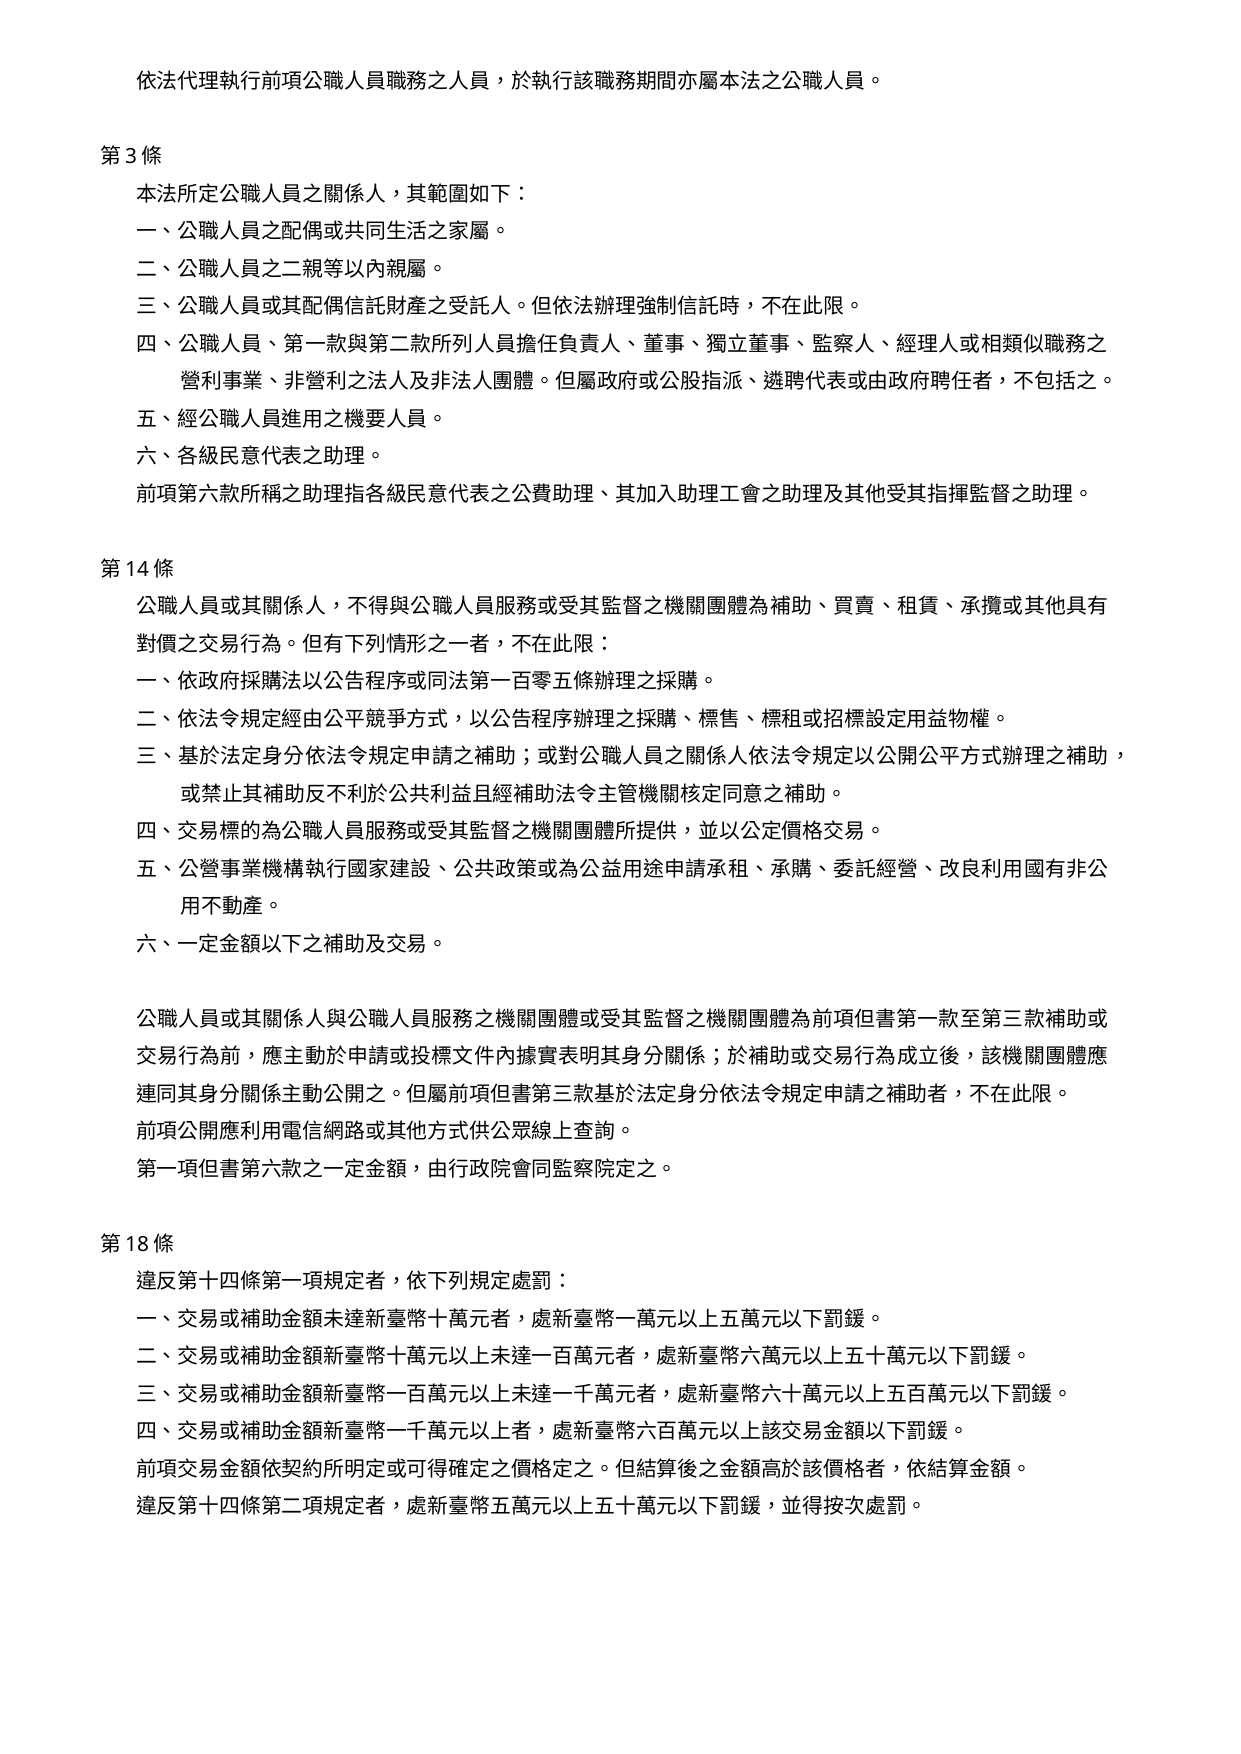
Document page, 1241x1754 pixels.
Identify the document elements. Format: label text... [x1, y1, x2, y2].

text 三、公職人員或其配偶信託財產之受託人。但依法辦理強制信託時，不在此限。 [136, 286, 1110, 323]
text 前項公開應利用電信網路或其他方式供公眾線上查詢。 [136, 1111, 1110, 1148]
text 四、公職人員、第一款與第二款所列人員擔任負責人、董事、獨立董事、監察人、經理人或相類似職務之營利事業、非營利之法人及非法人團體。但屬政府或公股指派、遴聘代表或由政府聘任者，不包括之。 [136, 323, 1110, 398]
text 二、公職人員之二親等以內親屬。 [136, 248, 1110, 286]
text 六、一定金額以下之補助及交易。 [136, 923, 1110, 961]
text 四、交易標的為公職人員服務或受其監督之機關團體所提供，並以公定價格交易。 [136, 811, 1110, 848]
text 四、交易或補助金額新臺幣一千萬元以上者，處新臺幣六百萬元以上該交易金額以下罰鍰。 [136, 1411, 1110, 1448]
text 第3條 [62, 136, 1204, 173]
text 一、交易或補助金額未達新臺幣十萬元者，處新臺幣一萬元以上五萬元以下罰鍰。 [136, 1298, 1110, 1336]
text 本法所定公職人員之關係人，其範圍如下： [136, 173, 1110, 211]
text 六、各級民意代表之助理。 [136, 436, 1110, 473]
text 一、公職人員之配偶或共同生活之家屬。 [136, 211, 1110, 248]
subtitle 違反第十四條第二項規定者，處新臺幣五萬元以上五十萬元以下罰鍰，並得按次處罰。 [136, 1486, 1110, 1523]
text 第18條 [62, 1223, 1204, 1261]
text 五、經公職人員進用之機要人員。 [136, 398, 1110, 436]
text 第一項但書第六款之一定金額，由行政院會同監察院定之。 [136, 1148, 1110, 1186]
text 三、基於法定身分依法令規定申請之補助；或對公職人員之關係人依法令規定以公開公平方式辦理之補助，或禁止其補助反不利於公共利益且經補助法令主管機關核定同意之補助。 [136, 736, 1110, 811]
text 依法代理執行前項公職人員職務之人員，於執行該職務期間亦屬本法之公職人員。 [136, 61, 1110, 98]
text 二、依法令規定經由公平競爭方式，以公告程序辦理之採購、標售、標租或招標設定用益物權。 [136, 698, 1110, 736]
text 五、公營事業機構執行國家建設、公共政策或為公益用途申請承租、承購、委託經營、改良利用國有非公用不動產。 [136, 848, 1110, 923]
text 違反第十四條第一項規定者，依下列規定處罰： [136, 1261, 1110, 1298]
text 前項交易金額依契約所明定或可得確定之價格定之。但結算後之金額高於該價格者，依結算金額。 [136, 1448, 1110, 1486]
text 二、交易或補助金額新臺幣十萬元以上未達一百萬元者，處新臺幣六萬元以上五十萬元以下罰鍰。 [136, 1336, 1110, 1373]
text 一、依政府採購法以公告程序或同法第一百零五條辦理之採購。 [136, 661, 1110, 698]
text 三、交易或補助金額新臺幣一百萬元以上未達一千萬元者，處新臺幣六十萬元以上五百萬元以下罰鍰。 [136, 1373, 1110, 1411]
text 第14條 [62, 548, 1204, 586]
text 前項第六款所稱之助理指各級民意代表之公費助理、其加入助理工會之助理及其他受其指揮監督之助理。 [136, 473, 1110, 511]
text 公職人員或其關係人，不得與公職人員服務或受其監督之機關團體為補助、買賣、租賃、承攬或其他具有對價之交易行為。但有下列情形之一者，不在此限： [136, 586, 1110, 661]
text 公職人員或其關係人與公職人員服務之機關團體或受其監督之機關團體為前項但書第一款至第三款補助或交易行為前，應主動於申請或投標文件內據實表明其身分關係；於補助或交易行為成立後，該機關團體應連同其身分關係主動公開之。但屬前項但書第三款基於法定身分依法令規定申請之補助者，不在此限。 [136, 998, 1110, 1111]
